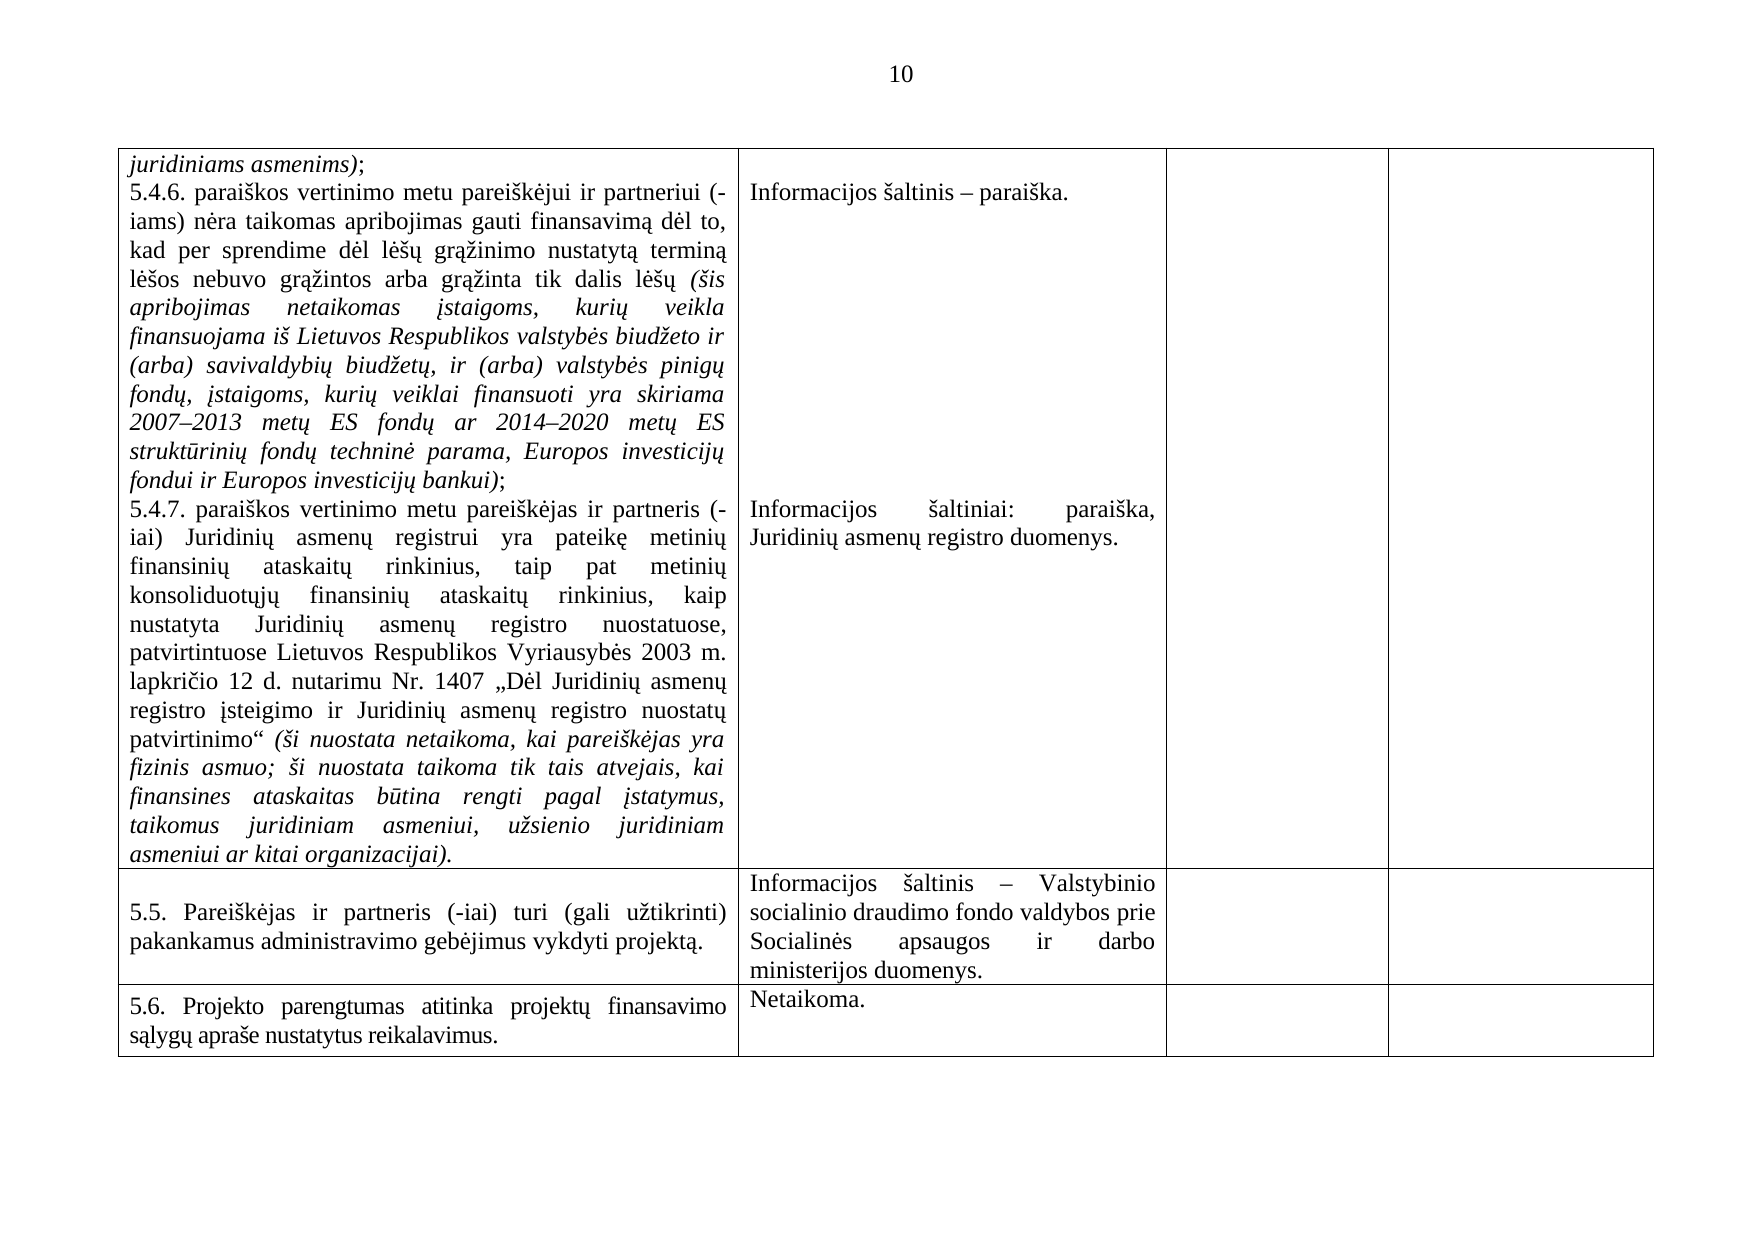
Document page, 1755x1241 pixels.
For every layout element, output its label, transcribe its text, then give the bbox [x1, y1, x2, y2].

table_cell [1389, 869, 1653, 983]
table_cell [1389, 149, 1653, 867]
table_cell juridiniams asmenims); 5.4.6. paraiškos vertinimo metu pareiškėjui ir partneriui (-iams) nėra taikomas apribojimas gauti finansavimą dėl to, kad per sprendime dėl lėšų grąžinimo nustatytą terminą lėšos nebuvo grąžintos arba grąžinta tik dalis lėšų (šis apribojimas netaikomas įstaigoms, kurių veikla finansuojama iš Lietuvos Respublikos valstybės biudžeto ir (arba) savivaldybių biudžetų, ir (arba) valstybės pinigų fondų, įstaigoms, kurių veiklai finansuoti yra skiriama 2007–2013 metų ES fondų ar 2014–2020 metų ES struktūrinių fondų techninė parama, Europos investicijų fondui ir Europos investicijų bankui); 5.4.7. paraiškos vertinimo metu pareiškėjas ir partneris (-iai) Juridinių asmenų registrui yra pateikę metinių finansinių ataskaitų rinkinius, taip pat metinių konsoliduotųjų finansinių ataskaitų rinkinius, kaip nustatyta Juridinių asmenų registro nuostatuose, patvirtintuose Lietuvos Respublikos Vyriausybės 2003 m. lapkričio 12 d. nutarimu Nr. 1407 „Dėl Juridinių asmenų registro įsteigimo ir Juridinių asmenų registro nuostatų patvirtinimo“ (ši nuostata netaikoma, kai pareiškėjas yra fizinis asmuo; ši nuostata taikoma tik tais atvejais, kai finansines ataskaitas būtina rengti pagal įstatymus, taikomus juridiniam asmeniui, užsienio juridiniam asmeniui ar kitai organizacijai). [119, 149, 738, 867]
table_cell Netaikoma. [739, 985, 1166, 1056]
table_cell [1389, 985, 1653, 1056]
table_cell [1167, 869, 1388, 983]
table_cell [1167, 985, 1388, 1056]
table_cell 5.5. Pareiškėjas ir partneris (-iai) turi (gali užtikrinti) pakankamus administravimo gebėjimus vykdyti projektą. [119, 869, 738, 983]
table_cell Informacijos šaltinis – paraiška. Informacijos šaltiniai: paraiška, Juridinių asmenų registro duomenys. [739, 149, 1166, 867]
table_cell [1167, 149, 1388, 867]
table_cell Informacijos šaltinis – Valstybinio socialinio draudimo fondo valdybos prie Socialinės apsaugos ir darbo ministerijos duomenys. [739, 869, 1166, 983]
table_cell 5.6. Projekto parengtumas atitinka projektų finansavimo sąlygų apraše nustatytus reikalavimus. [119, 985, 738, 1056]
